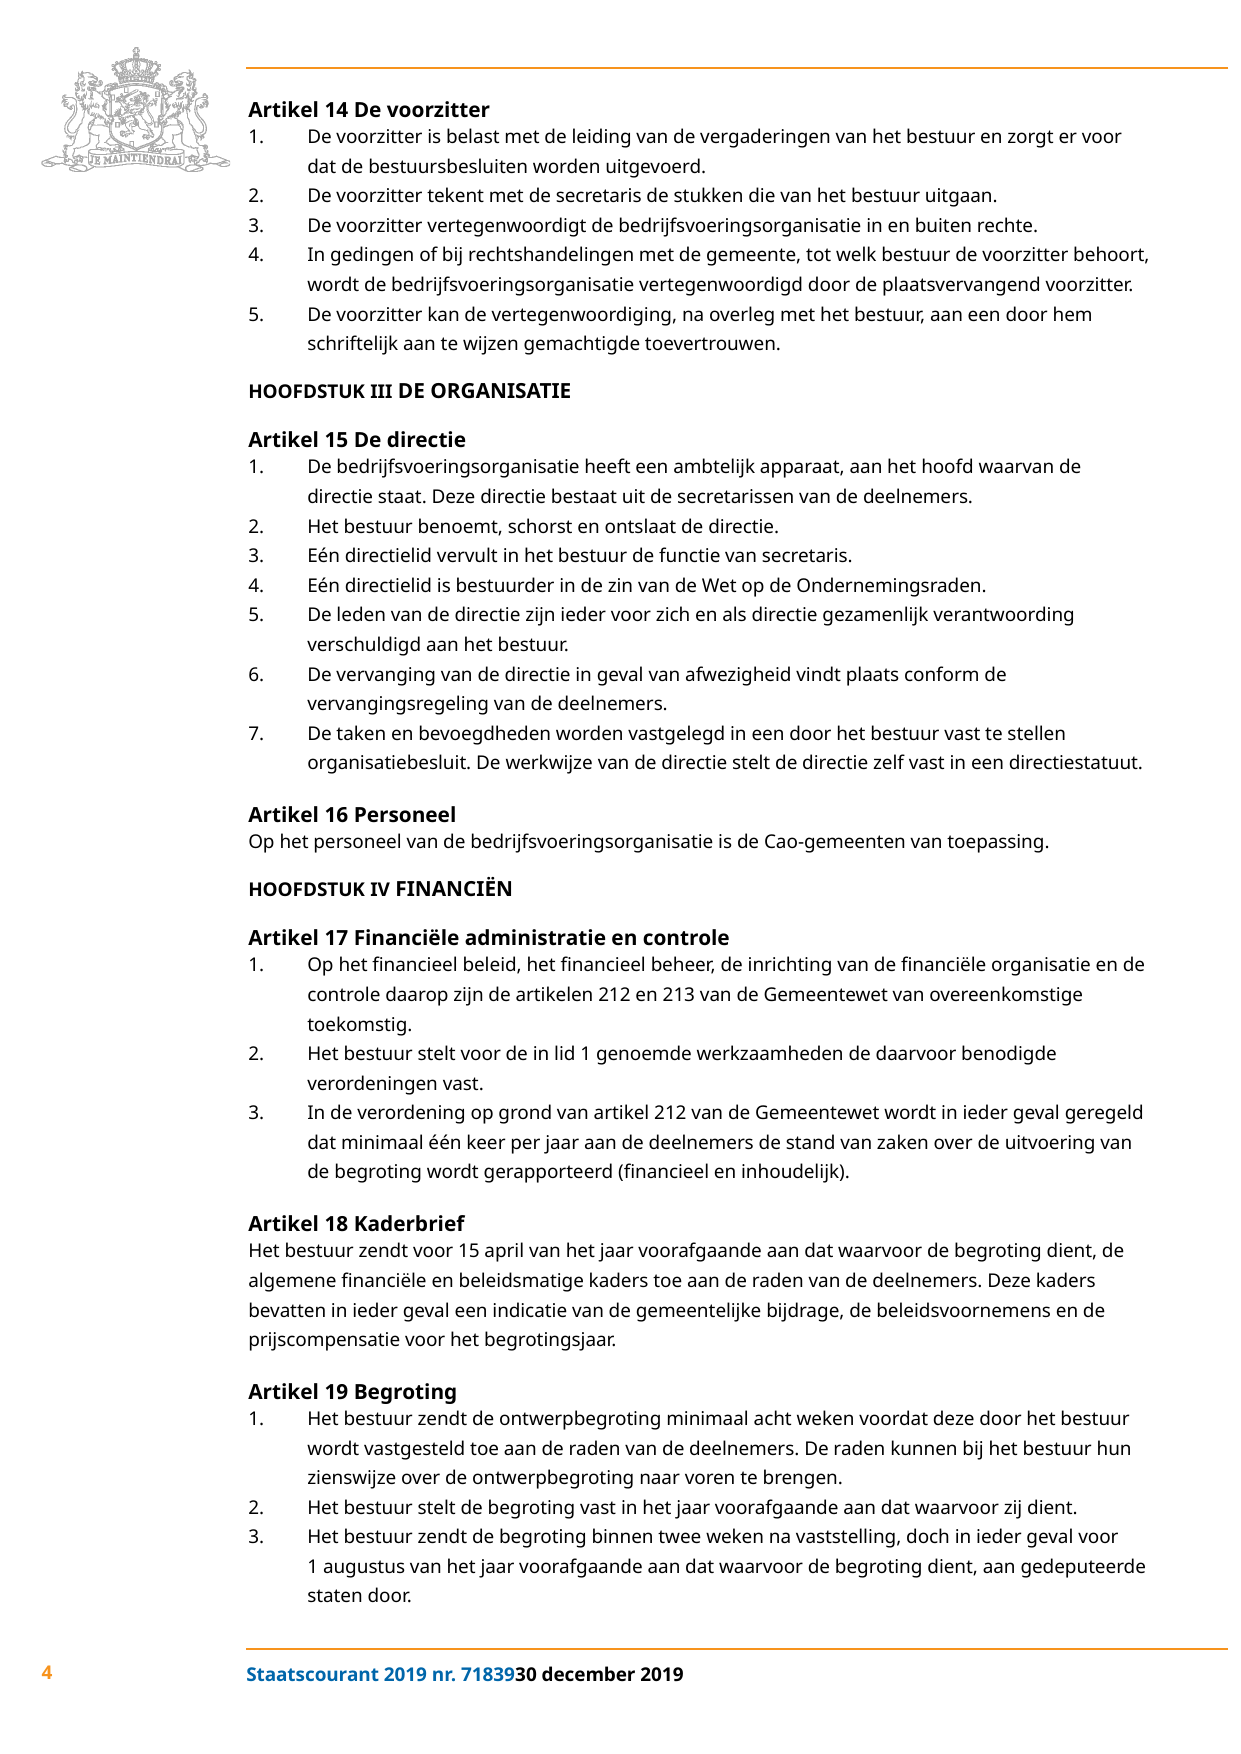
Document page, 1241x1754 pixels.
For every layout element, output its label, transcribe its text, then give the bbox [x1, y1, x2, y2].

list De voorzitter tekent met de secretaris de stukken die van het bestuur uitgaan. [248, 182, 1152, 208]
list Het bestuur stelt de begroting vast in het jaar voorafgaande aan dat waarvoor zij dient. [248, 1494, 1152, 1520]
text Artikel 14 De voorzitter [248, 95, 1152, 123]
list De voorzitter is belast met de leiding van de vergaderingen van het bestuur en zorgt er voor dat de bestuursbesluiten worden uitgevoerd. [248, 123, 1152, 178]
list Het bestuur zendt de ontwerpbegroting minimaal acht weken voordat deze door het bestuur wordt vastgesteld toe aan de raden van de deelnemers. De raden kunnen bij het bestuur hun zienswijze over de ontwerpbegroting naar voren te brengen. [248, 1405, 1152, 1490]
list In gedingen of bij rechtshandelingen met de gemeente, tot welk bestuur de voorzitter behoort, wordt de bedrijfsvoeringsorganisatie vertegenwoordigd door de plaatsvervangend voorzitter. [248, 242, 1152, 297]
list Het bestuur benoemt, schorst en ontslaat de directie. [248, 513, 1152, 538]
text Artikel 18 Kaderbrief [248, 1209, 1152, 1238]
text Het bestuur zendt voor 15 april van het jaar voorafgaande aan dat waarvoor de begroting dient, de algemene financiële en beleidsmatige kaders toe aan de raden van de deelnemers. Deze kaders bevatten in ieder geval een indicatie van de gemeentelijke bijdrage, de beleidsvoornemens en de prijscompensatie voor het begrotingsjaar. [248, 1238, 1152, 1352]
list In de verordening op grond van artikel 212 van de Gemeentewet wordt in ieder geval geregeld dat minimaal één keer per jaar aan de deelnemers de stand van zaken over de uitvoering van de begroting wordt gerapporteerd (financieel en inhoudelijk). [248, 1099, 1152, 1184]
list De voorzitter kan de vertegenwoordiging, na overleg met het bestuur, aan een door hem schriftelijk aan te wijzen gemachtigde toevertrouwen. [248, 301, 1152, 356]
list Op het financieel beleid, het financieel beheer, de inrichting van de financiële organisatie en de controle daarop zijn de artikelen 212 en 213 van de Gemeentewet van overeenkomstige toekomstig. [248, 952, 1152, 1037]
text HOOFDSTUK IV FINANCIËN [248, 874, 1152, 902]
list Eén directielid is bestuurder in de zin van de Wet op de Ondernemingsraden. [248, 572, 1152, 598]
text HOOFDSTUK III DE ORGANISATIE [248, 376, 1152, 404]
list Het bestuur stelt voor de in lid 1 genoemde werkzaamheden de daarvoor benodigde verordeningen vast. [248, 1040, 1152, 1096]
text Artikel 16 Personeel [248, 800, 1152, 828]
text Artikel 15 De directie [248, 425, 1152, 454]
text Op het personeel van de bedrijfsvoeringsorganisatie is de Cao-gemeenten van toepassing. [248, 828, 1152, 854]
list De voorzitter vertegenwoordigt de bedrijfsvoeringsorganisatie in en buiten rechte. [248, 212, 1152, 238]
list Eén directielid vervult in het bestuur de functie van secretaris. [248, 542, 1152, 568]
picture [41, 47, 231, 172]
list De taken en bevoegdheden worden vastgelegd in een door het bestuur vast te stellen organisatiebesluit. De werkwijze van de directie stelt de directie zelf vast in een directiestatuut. [248, 720, 1152, 775]
list Het bestuur zendt de begroting binnen twee weken na vaststelling, doch in ieder geval voor 1 augustus van het jaar voorafgaande aan dat waarvoor de begroting dient, aan gedeputeerde staten door. [248, 1523, 1152, 1608]
list De leden van de directie zijn ieder voor zich en als directie gezamenlijk verantwoording verschuldigd aan het bestuur. [248, 602, 1152, 657]
list De bedrijfsvoeringsorganisatie heeft een ambtelijk apparaat, aan het hoofd waarvan de directie staat. Deze directie bestaat uit de secretarissen van de deelnemers. [248, 454, 1152, 509]
text Artikel 17 Financiële administratie en controle [248, 923, 1152, 952]
text Artikel 19 Begroting [248, 1377, 1152, 1405]
list De vervanging van de directie in geval van afwezigheid vindt plaats conform de vervangingsregeling van de deelnemers. [248, 661, 1152, 716]
